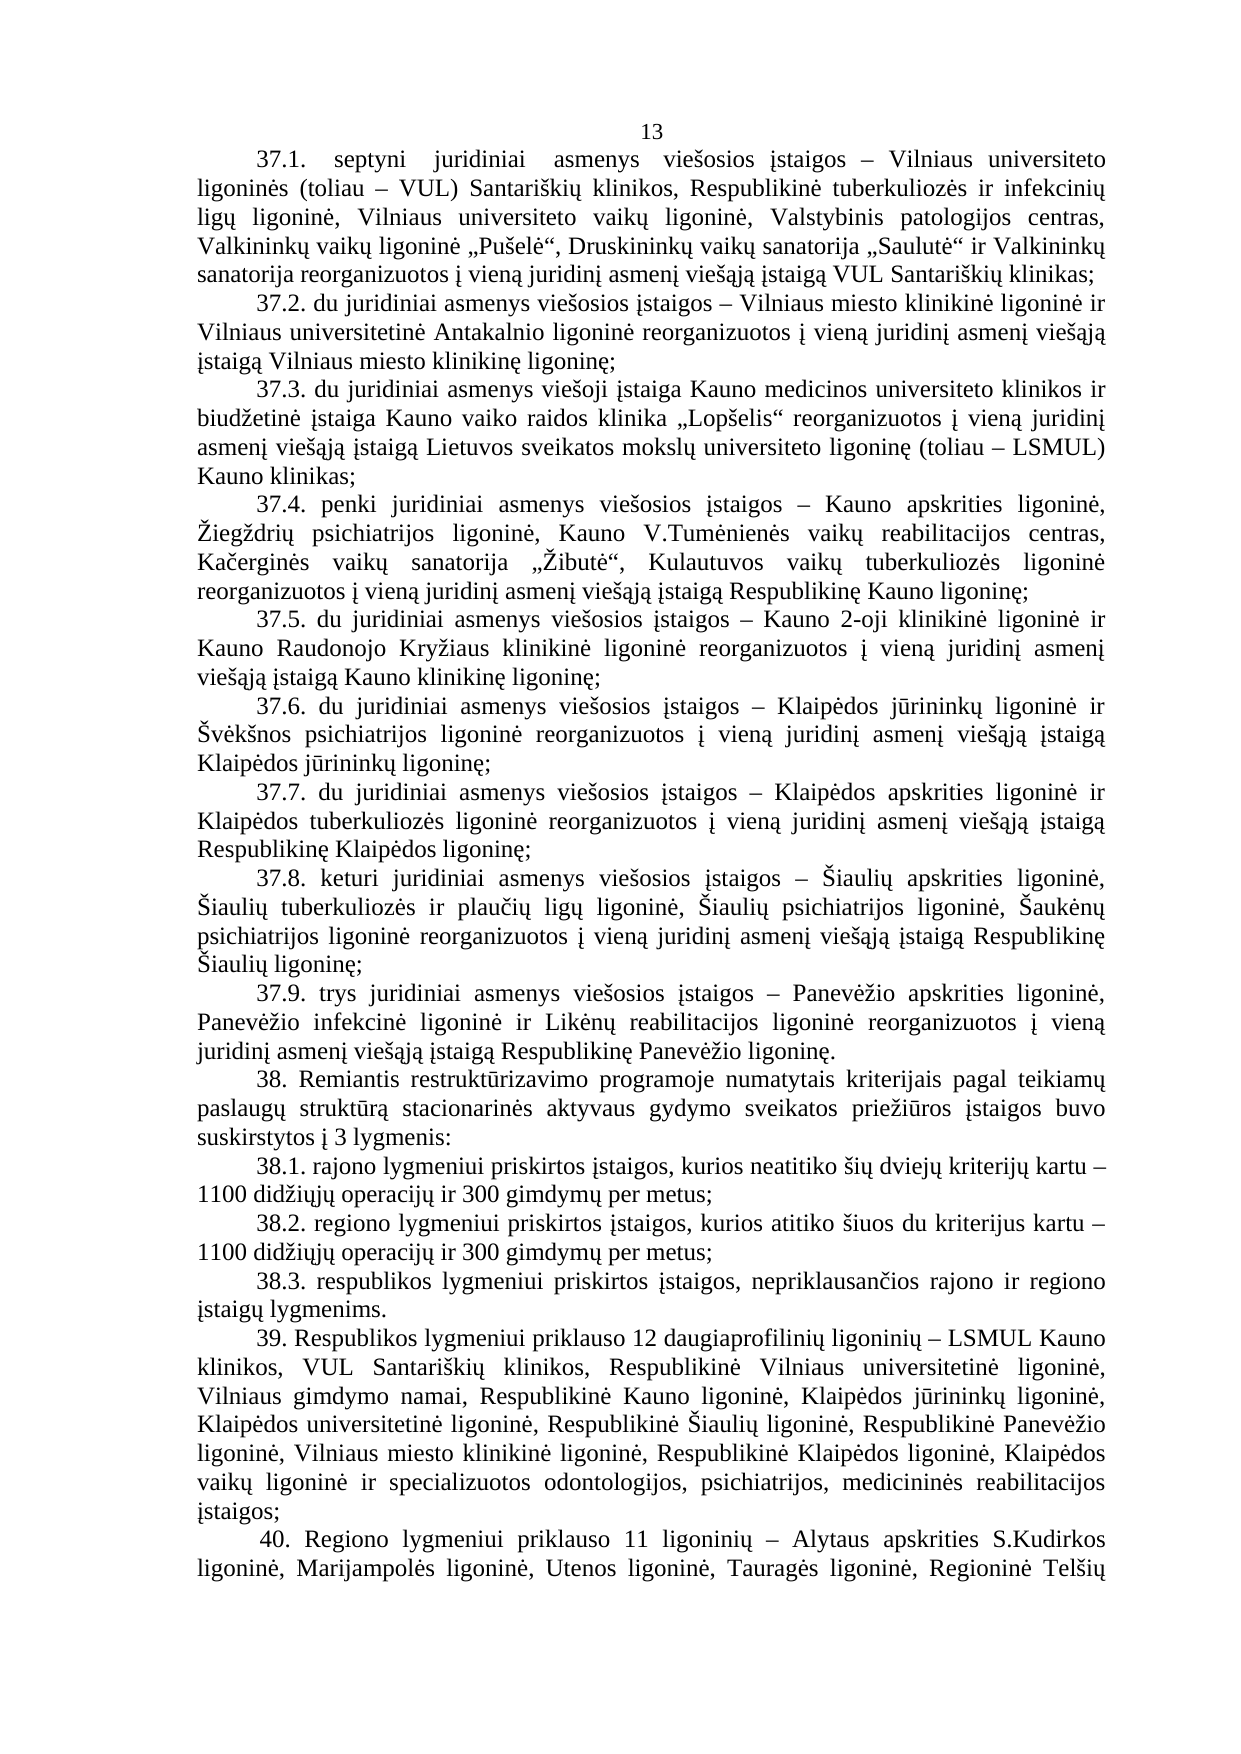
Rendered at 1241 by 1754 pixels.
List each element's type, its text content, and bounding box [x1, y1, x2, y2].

text 37.5. du juridiniai asmenys viešosios įstaigos – Kauno 2-oji klinikinė ligoninė ir Kauno Raudonojo Kryžiaus klinikinė ligoninė reorganizuotos į vieną juridinį asmenį viešąją įstaigą Kauno klinikinę ligoninę; [197, 604, 1106, 691]
text 38.3. respublikos lygmeniui priskirtos įstaigos, nepriklausančios rajono ir regiono įstaigų lygmenims. [197, 1266, 1106, 1323]
text 37.6. du juridiniai asmenys viešosios įstaigos – Klaipėdos jūrininkų ligoninė ir Švėkšnos psichiatrijos ligoninė reorganizuotos į vieną juridinį asmenį viešąją įstaigą Klaipėdos jūrininkų ligoninę; [197, 691, 1106, 777]
text 37.2. du juridiniai asmenys viešosios įstaigos – Vilniaus miesto klinikinė ligoninė ir Vilniaus universitetinė Antakalnio ligoninė reorganizuotos į vieną juridinį asmenį viešąją įstaigą Vilniaus miesto klinikinę ligoninę; [197, 288, 1106, 374]
text 38.2. regiono lygmeniui priskirtos įstaigos, kurios atitiko šiuos du kriterijus kartu – 1100 didžiųjų operacijų ir 300 gimdymų per metus; [197, 1208, 1106, 1266]
text 37.9. trys juridiniai asmenys viešosios įstaigos – Panevėžio apskrities ligoninė, Panevėžio infekcinė ligoninė ir Likėnų reabilitacijos ligoninė reorganizuotos į vieną juridinį asmenį viešąją įstaigą Respublikinę Panevėžio ligoninę. [197, 978, 1106, 1064]
text 38.1. rajono lygmeniui priskirtos įstaigos, kurios neatitiko šių dviejų kriterijų kartu – 1100 didžiųjų operacijų ir 300 gimdymų per metus; [197, 1151, 1106, 1208]
text 38. Remiantis restruktūrizavimo programoje numatytais kriterijais pagal teikiamų paslaugų struktūrą stacionarinės aktyvaus gydymo sveikatos priežiūros įstaigos buvo suskirstytos į 3 lygmenis: [197, 1064, 1106, 1151]
text 37.8. keturi juridiniai asmenys viešosios įstaigos – Šiaulių apskrities ligoninė, Šiaulių tuberkuliozės ir plaučių ligų ligoninė, Šiaulių psichiatrijos ligoninė, Šaukėnų psichiatrijos ligoninė reorganizuotos į vieną juridinį asmenį viešąją įstaigą Respublikinę Šiaulių ligoninę; [197, 863, 1106, 978]
text 37.3. du juridiniai asmenys viešoji įstaiga Kauno medicinos universiteto klinikos ir biudžetinė įstaiga Kauno vaiko raidos klinika „Lopšelis“ reorganizuotos į vieną juridinį asmenį viešąją įstaigą Lietuvos sveikatos mokslų universiteto ligoninę (toliau – LSMUL) Kauno klinikas; [197, 374, 1106, 489]
text 37.4. penki juridiniai asmenys viešosios įstaigos – Kauno apskrities ligoninė, Žiegždrių psichiatrijos ligoninė, Kauno V.Tumėnienės vaikų reabilitacijos centras, Kačerginės vaikų sanatorija „Žibutė“, Kulautuvos vaikų tuberkuliozės ligoninė reorganizuotos į vieną juridinį asmenį viešąją įstaigą Respublikinę Kauno ligoninę; [197, 489, 1106, 604]
text 37.7. du juridiniai asmenys viešosios įstaigos – Klaipėdos apskrities ligoninė ir Klaipėdos tuberkuliozės ligoninė reorganizuotos į vieną juridinį asmenį viešąją įstaigą Respublikinę Klaipėdos ligoninę; [197, 777, 1106, 863]
text 39. Respublikos lygmeniui priklauso 12 daugiaprofilinių ligoninių – LSMUL Kauno klinikos, VUL Santariškių klinikos, Respublikinė Vilniaus universitetinė ligoninė, Vilniaus gimdymo namai, Respublikinė Kauno ligoninė, Klaipėdos jūrininkų ligoninė, Klaipėdos universitetinė ligoninė, Respublikinė Šiaulių ligoninė, Respublikinė Panevėžio ligoninė, Vilniaus miesto klinikinė ligoninė, Respublikinė Klaipėdos ligoninė, Klaipėdos vaikų ligoninė ir specializuotos odontologijos, psichiatrijos, medicininės reabilitacijos įstaigos; [197, 1323, 1106, 1524]
text 40. Regiono lygmeniui priklauso 11 ligoninių – Alytaus apskrities S.Kudirkos ligoninė, Marijampolės ligoninė, Utenos ligoninė, Tauragės ligoninė, Regioninė Telšių [197, 1524, 1106, 1582]
text 37.1. septyni juridiniai asmenys viešosios įstaigos – Vilniaus universiteto ligoninės (toliau – VUL) Santariškių klinikos, Respublikinė tuberkuliozės ir infekcinių ligų ligoninė, Vilniaus universiteto vaikų ligoninė, Valstybinis patologijos centras, Valkininkų vaikų ligoninė „Pušelė“, Druskininkų vaikų sanatorija „Saulutė“ ir Valkininkų sanatorija reorganizuotos į vieną juridinį asmenį viešąją įstaigą VUL Santariškių klinikas; [197, 144, 1106, 288]
